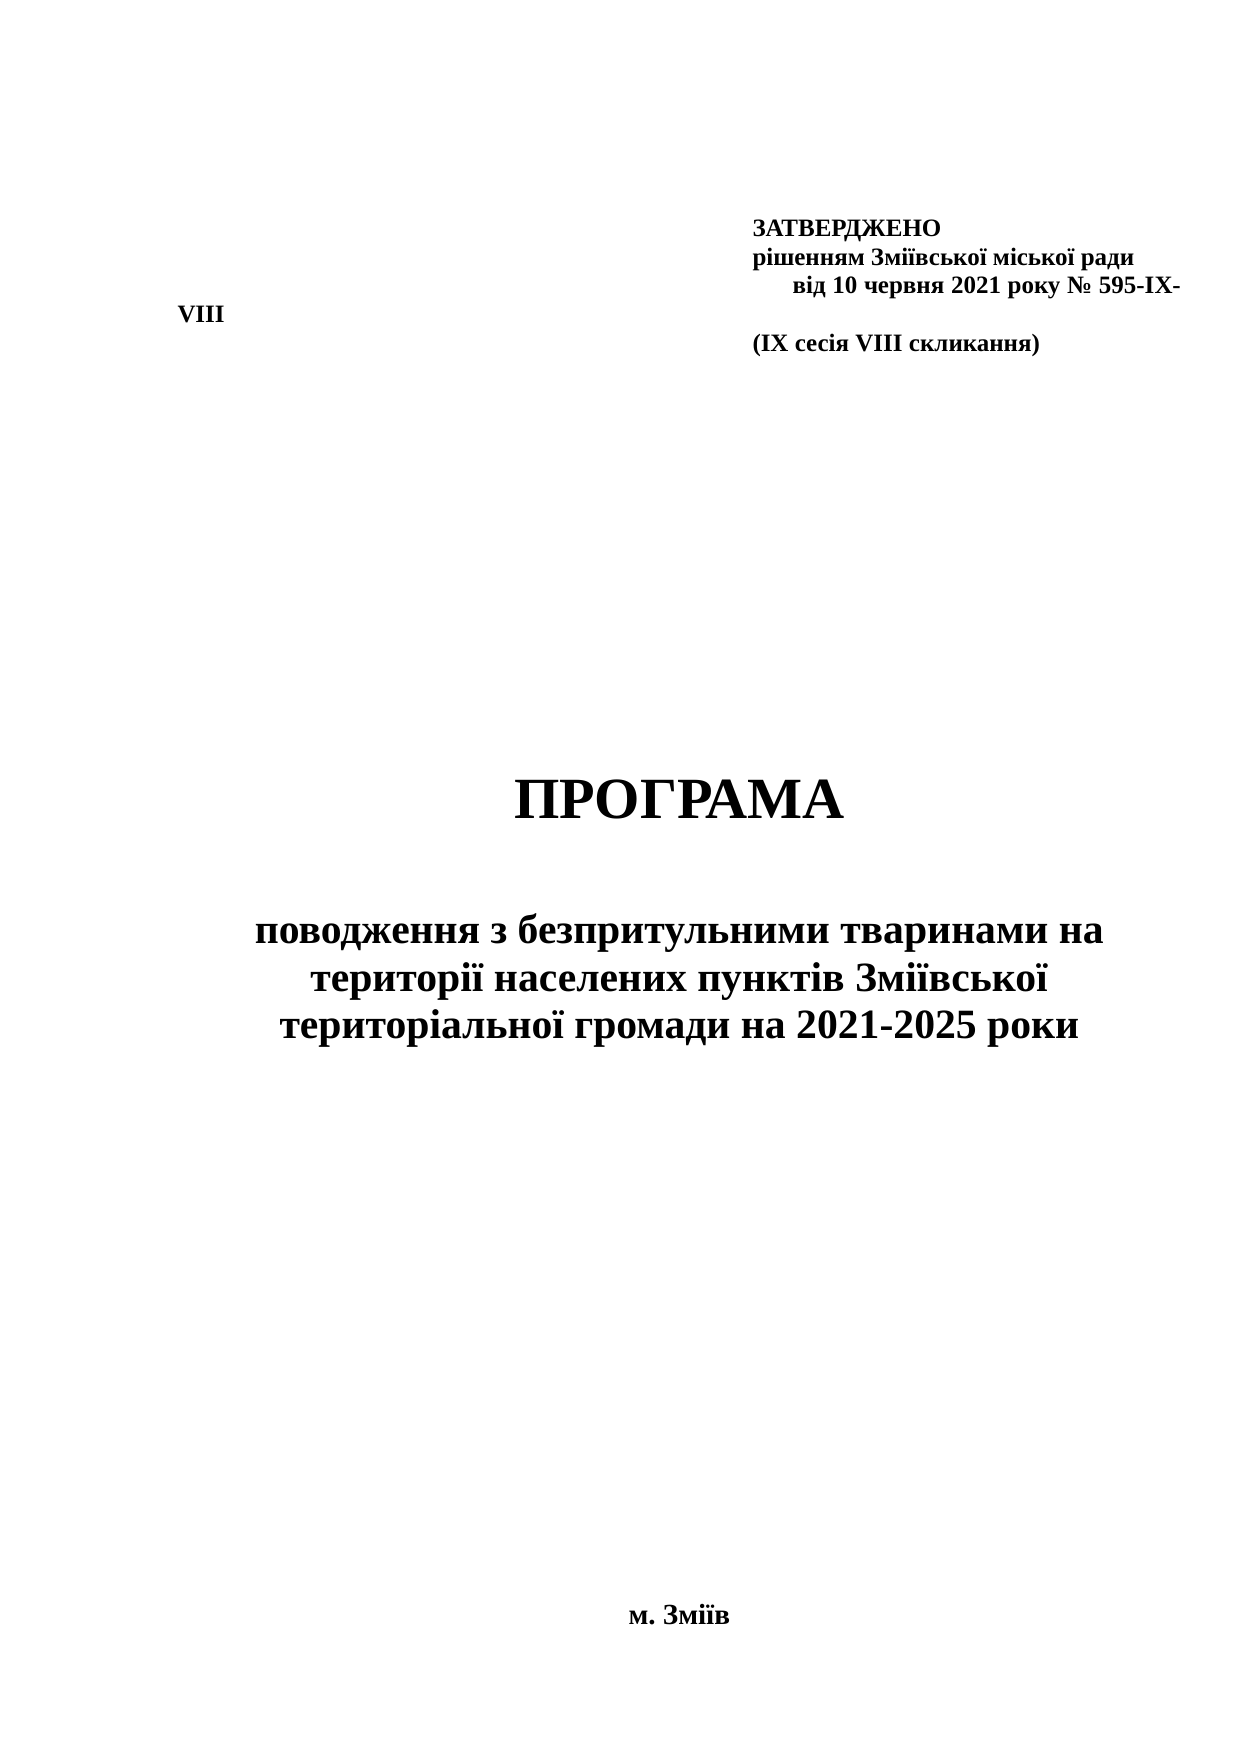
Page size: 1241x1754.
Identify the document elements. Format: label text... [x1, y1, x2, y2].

text ЗАТВЕРДЖЕНО [177, 213, 1181, 242]
subtitle поводження з безпритульними тваринами на території населених пунктів Зміївської територіальної громади на 2021-2025 роки [177, 904, 1181, 1048]
text рішенням Зміївської міської ради [177, 242, 1181, 271]
text (ІХ сесія VIII скликання) [177, 328, 1181, 357]
text від 10 червня 2021 року № 595-ІХ-VIII [177, 271, 1181, 328]
text м. Зміїв [177, 1597, 1181, 1631]
text ПРОГРАМА [177, 764, 1181, 831]
